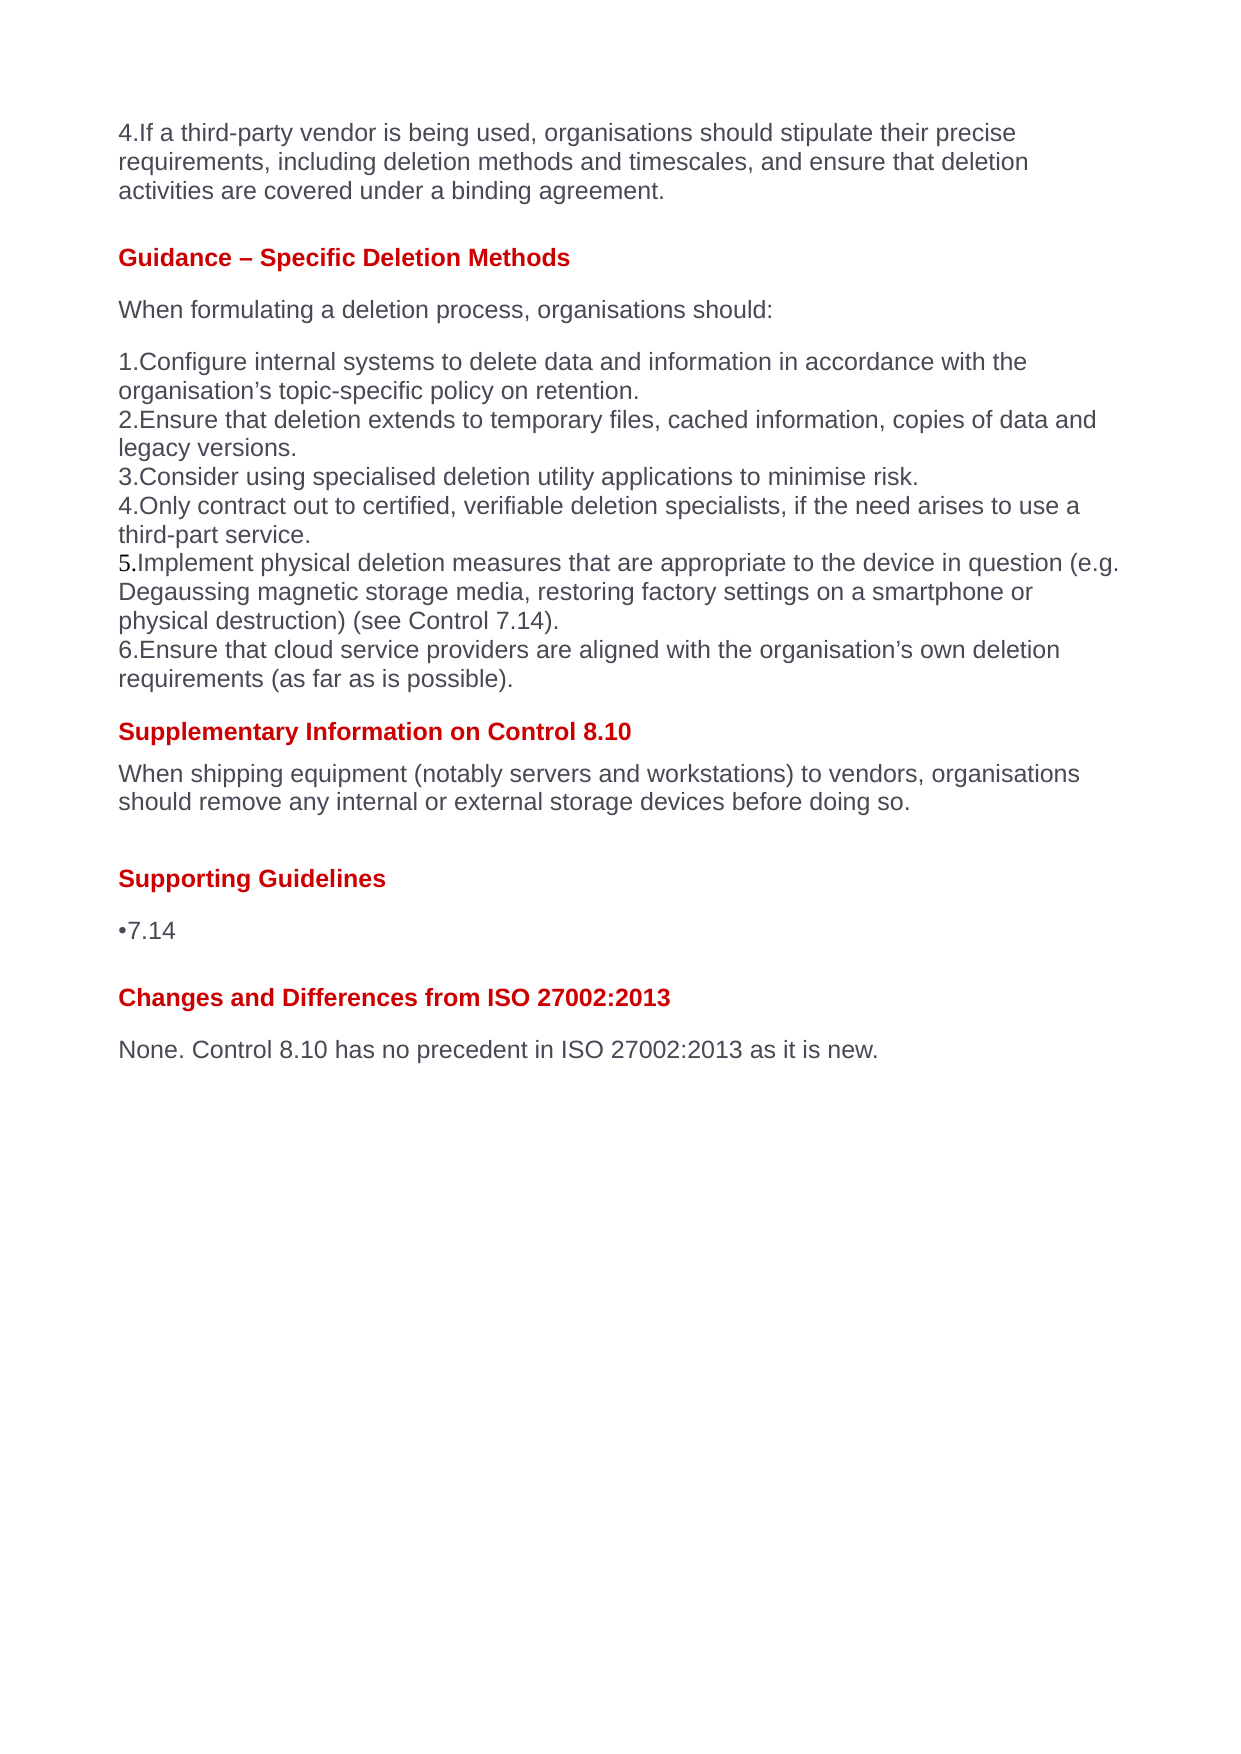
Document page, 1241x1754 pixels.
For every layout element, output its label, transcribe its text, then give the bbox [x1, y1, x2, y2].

list Consider using specialised deletion utility applications to minimise risk. [118, 462, 1122, 491]
subtitle Supporting Guidelines [118, 839, 1122, 893]
list Ensure that deletion extends to temporary files, cached information, copies of data and legacy versions. [118, 405, 1122, 462]
list Implement physical deletion measures that are appropriate to the device in question (e.g. Degaussing magnetic storage media, restoring factory settings on a smartphone or physical destruction) (see Control 7.14). [118, 548, 1122, 635]
text When formulating a deletion process, organisations should: [118, 295, 1122, 324]
text When shipping equipment (notably servers and workstations) to vendors, organisations should remove any internal or external storage devices before doing so. [118, 758, 1122, 816]
list Only contract out to certified, verifiable deletion specialists, if the need arises to use a third-part service. [118, 491, 1122, 548]
list 7.14 [118, 916, 1122, 945]
subtitle Supplementary Information on Control 8.10 [118, 717, 1122, 746]
text None. Control 8.10 has no precedent in ISO 27002:2013 as it is new. [118, 1036, 1122, 1064]
list Ensure that cloud service providers are aligned with the organisation’s own deletion requirements (as far as is possible). [118, 635, 1122, 692]
list Configure internal systems to delete data and information in accordance with the organisation’s topic-specific policy on retention. [118, 347, 1122, 405]
subtitle Guidance – Specific Deletion Methods [118, 204, 1122, 272]
list If a third-party vendor is being used, organisations should stipulate their precise requirements, including deletion methods and timescales, and ensure that deletion activities are covered under a binding agreement. [118, 118, 1122, 204]
subtitle Changes and Differences from ISO 27002:2013 [118, 945, 1122, 1012]
